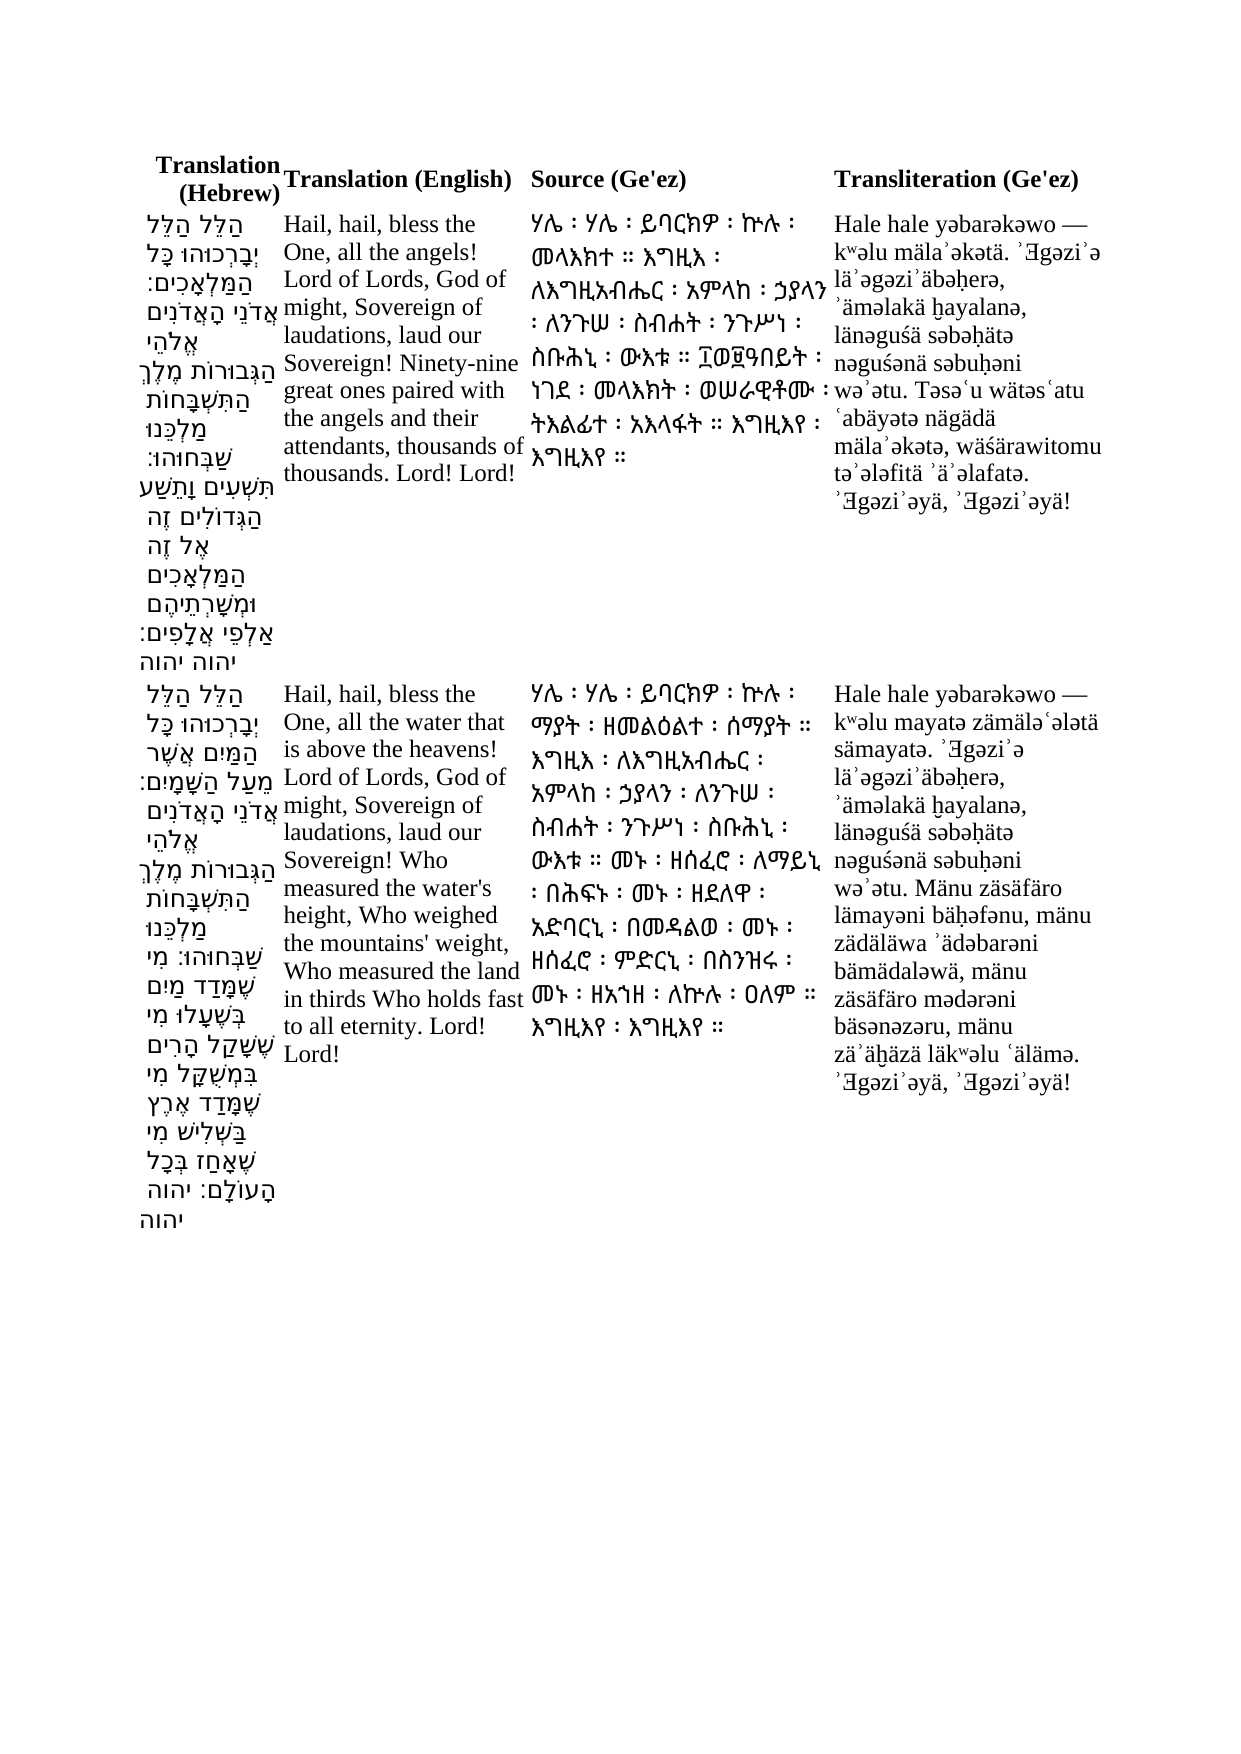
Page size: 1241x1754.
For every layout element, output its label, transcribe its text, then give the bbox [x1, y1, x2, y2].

table_cell ሃሌ ፡ ሃሌ ፡ ይባርክዎ ፡ ኵሉ ፡ መላእክተ ። እግዚእ ፡ ለእግዚአብሔር ፡ አምላከ ፡ ኃያላን ፡ ለንጉሠ ፡ ስብሐት ፡ ንጉሥነ ፡ ስቡሕኒ ፡ ውእቱ ። ፲ወ፱ዓበይት ፡ ነገደ ፡ መላእክት ፡ ወሠራዊቶሙ ፡ ትእልፊተ ፡ አእላፋት ። እግዚእየ ፡ እግዚእየ ። [529, 209, 832, 678]
table_cell Hail, hail, bless the One, all the angels! Lord of Lords, God of might, Sovereign of laudations, laud our Sovereign! Ninety-nine great ones paired with the angels and their attendants, thousands of thousands. Lord! Lord! [282, 209, 529, 678]
table_header Source (Ge'ez) [529, 150, 832, 208]
table_cell Hale hale yəbarəkəwo — kʷəlu mayatə zämäləʿələtä sämayatə. ʾƎgəziʾə läʾəgəziʾäbəḥerə, ʾäməlakä ḫayalanə, länəguśä səbəḥätə nəguśənä səbuḥəni wəʾətu. Mänu zäsäfäro lämayəni bäḥəfənu, mänu zädäläwa ʾädəbarəni bämädaləwä, mänu zäsäfäro mədərəni bäsənəzəru, mänu zäʾäḫäzä läkʷəlu ʿälämə. ʾƎgəziʾəyä, ʾƎgəziʾəyä! [833, 678, 1104, 1236]
table_cell הַלֵּל הַלֵּל יְבָרְכוּהוּ כָּל הַמַּלְאָכִים׃ אֲדֹנֵי הָאֲדֹנִים אֱלֹהֵי הַגְּבוּרוֹת מֶלֶךְ הַתִּשְׁבָּחוֹת מַלְכֵּנוּ שַׁבְּחוּהוּ׃ תִּשְׁעִים וָתֵשַׁע הַגְּדוֹלִים זֶה אֶל זֶה הַמַּלְאָכִים וּמְשָׁרְתֵיהֶם אַלְפֵי אֲלָפִים׃ יהוה יהוה [137, 209, 282, 678]
table_header Transliteration (Ge'ez) [833, 150, 1104, 208]
table_cell Hail, hail, bless the One, all the water that is above the heavens! Lord of Lords, God of might, Sovereign of laudations, laud our Sovereign! Who measured the water's height, Who weighed the mountains' weight, Who measured the land in thirds Who holds fast to all eternity. Lord! Lord! [282, 678, 529, 1236]
table_header Translation (Hebrew) [137, 150, 282, 208]
table_cell ሃሌ ፡ ሃሌ ፡ ይባርክዎ ፡ ኵሉ ፡ ማያት ፡ ዘመልዕልተ ፡ ሰማያት ። እግዚእ ፡ ለእግዚአብሔር ፡ አምላከ ፡ ኃያላን ፡ ለንጉሠ ፡ ስብሐት ፡ ንጉሥነ ፡ ስቡሕኒ ፡ ውእቱ ። መኑ ፡ ዘሰፈሮ ፡ ለማይኒ ፡ በሕፍኑ ፡ መኑ ፡ ዘደለዋ ፡ አድባርኒ ፡ በመዳልወ ፡ መኑ ፡ ዘሰፈሮ ፡ ምድርኒ ፡ በስንዝሩ ፡ መኑ ፡ ዘአኀዘ ፡ ለኵሉ ፡ ዐለም ። እግዚእየ ፡ እግዚእየ ። [529, 678, 832, 1236]
table_cell Hale hale yəbarəkəwo — kʷəlu mälaʾəkətä. ʾƎgəziʾə läʾəgəziʾäbəḥerə, ʾäməlakä ḫayalanə, länəguśä səbəḥätə nəguśənä səbuḥəni wəʾətu. Təsəʿu wätəsʿatu ʿabäyətə nägädä mälaʾəkətə, wäśärawitomu təʾələfitä ʾäʾəlafatə. ʾƎgəziʾəyä, ʾƎgəziʾəyä! [833, 209, 1104, 678]
table_header Translation (English) [282, 150, 529, 208]
table_cell הַלֵּל הַלֵּל יְבָרְכוּהוּ כָּל הַמַּיִם אֲשֶׁר מֵעַל הַשָּׁמָיִם׃ אֲדֹנֵי הָאֲדֹנִים אֱלֹהֵי הַגְּבוּרוֹת מֶלֶךְ הַתִּשְׁבָּחוֹת מַלְכֵּנוּ שַׁבְּחוּהוּ׃ מִי שֶׁמָּדַד מַיִם בְּשֶׁעָלוּ מִי שֶׁשָּׁקַל הָרִים בִּמְשֻׁקָּל מִי שֶׁמָּדַד אֶרֶץ בַּשְּׁלִישׁ מִי שֶׁאָחַז בְּכָל הָעוֹלָם׃ יהוה יהוה [137, 678, 282, 1236]
